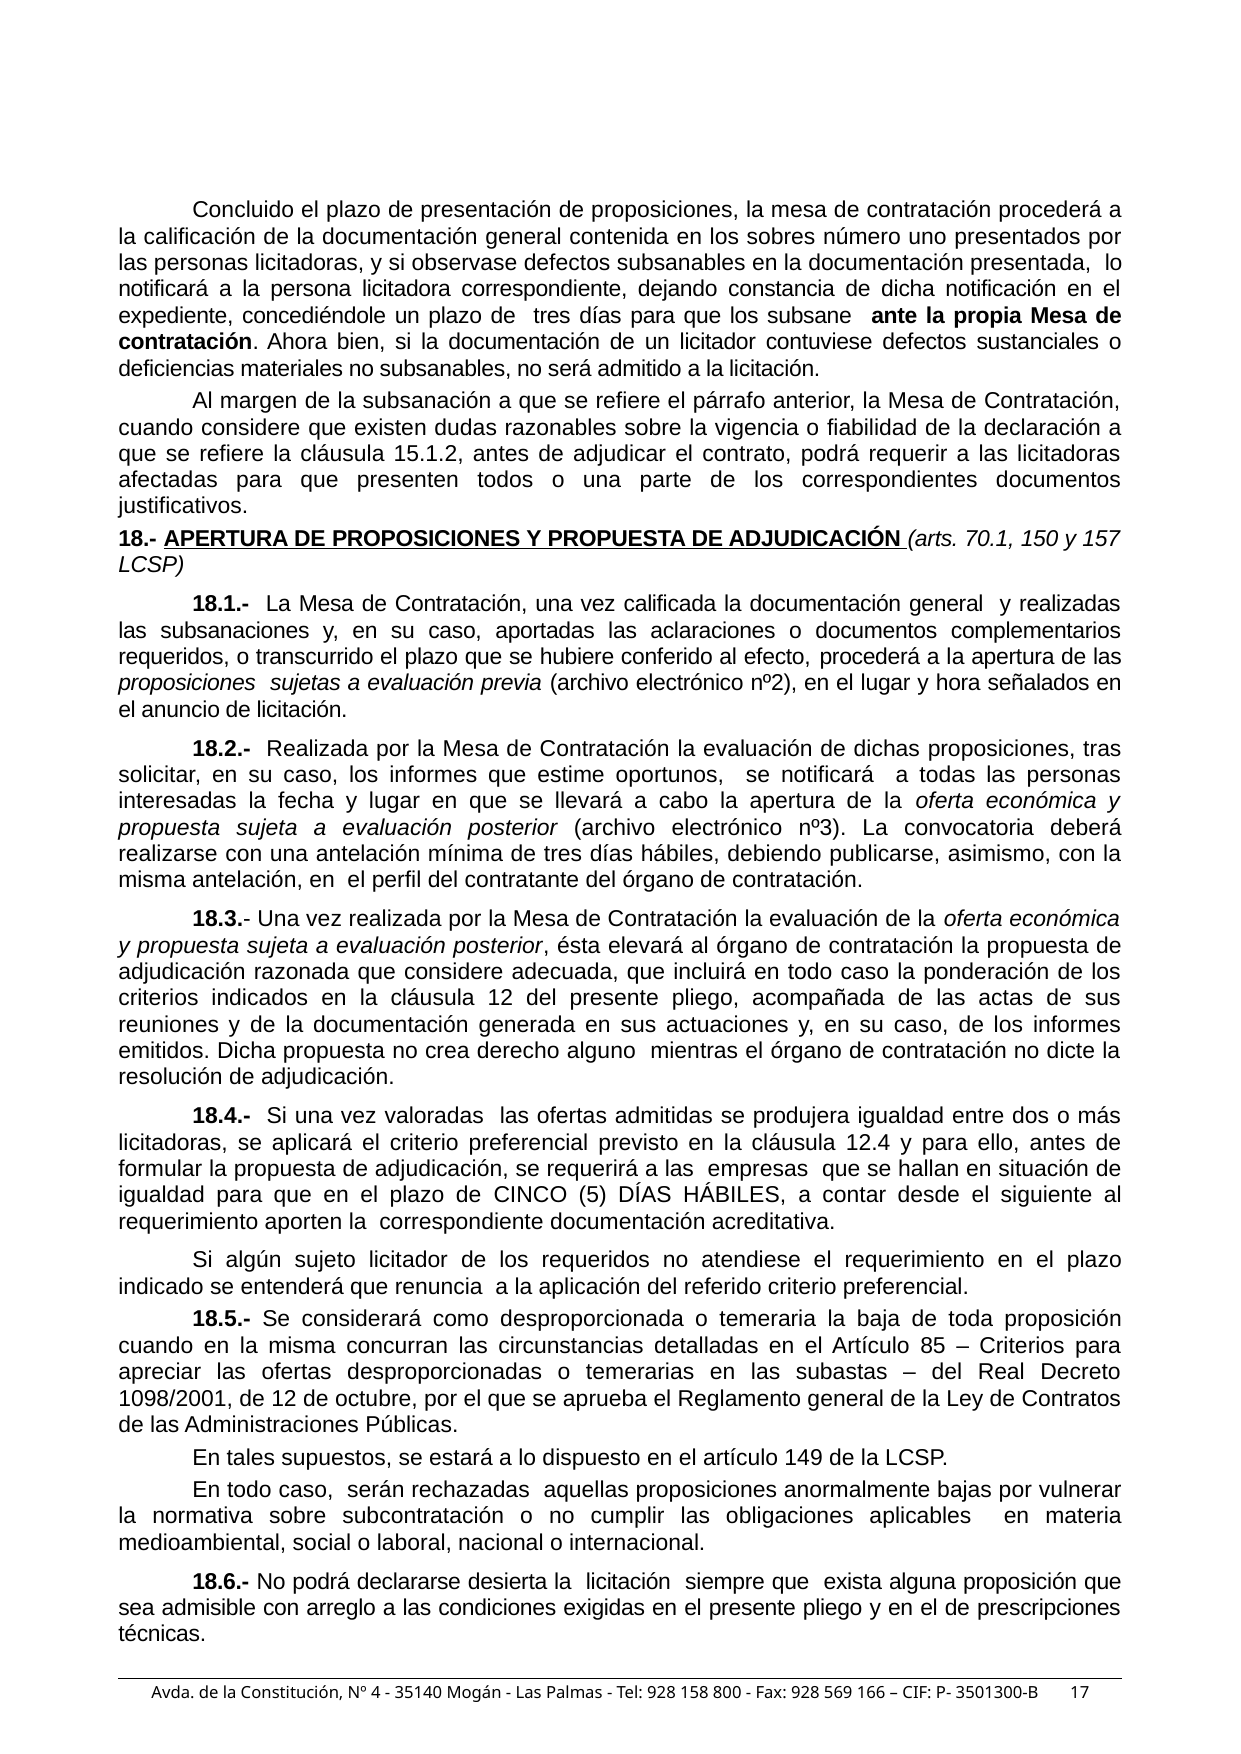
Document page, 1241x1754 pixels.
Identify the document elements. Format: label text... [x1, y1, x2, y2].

text 18.3.- Una vez realizada por la Mesa de Contratación la evaluación de la oferta económica y propuesta sujeta a evaluación posterior, ésta elevará al órgano de contratación la propuesta de adjudicación razonada que considere adecuada, que incluirá en todo caso la ponderación de los criterios indicados en la cláusula 12 del presente pliego, acompañada de las actas de sus reuniones y de la documentación generada en sus actuaciones y, en su caso, de los informes emitidos. Dicha propuesta no crea derecho alguno mientras el órgano de contratación no dicte la resolución de adjudicación. [118, 905, 1122, 1090]
text 18.- APERTURA DE PROPOSICIONES Y PROPUESTA DE ADJUDICACIÓN (arts. 70.1, 150 y 157 LCSP) [118, 525, 1122, 578]
text 18.6.- No podrá declararse desierta la licitación siempre que exista alguna proposición que sea admisible con arreglo a las condiciones exigidas en el presente pliego y en el de prescripciones técnicas. [118, 1568, 1122, 1647]
text Si algún sujeto licitador de los requeridos no atendiese el requerimiento en el plazo indicado se entenderá que renuncia a la aplicación del referido criterio preferencial. [118, 1246, 1122, 1299]
text En tales supuestos, se estará a lo dispuesto en el artículo 149 de la LCSP. [118, 1443, 1122, 1470]
text 18.4.- Si una vez valoradas las ofertas admitidas se produjera igualdad entre dos o más licitadoras, se aplicará el criterio preferencial previsto en la cláusula 12.4 y para ello, antes de formular la propuesta de adjudicación, se requerirá a las empresas que se hallan en situación de igualdad para que en el plazo de CINCO (5) DÍAS HÁBILES, a contar desde el siguiente al requerimiento aporten la correspondiente documentación acreditativa. [118, 1102, 1122, 1234]
text 18.1.- La Mesa de Contratación, una vez calificada la documentación general y realizadas las subsanaciones y, en su caso, aportadas las aclaraciones o documentos complementarios requeridos, o transcurrido el plazo que se hubiere conferido al efecto, procederá a la apertura de las proposiciones sujetas a evaluación previa (archivo electrónico nº2), en el lugar y hora señalados en el anuncio de licitación. [118, 590, 1122, 722]
text Concluido el plazo de presentación de proposiciones, la mesa de contratación procederá a la calificación de la documentación general contenida en los sobres número uno presentados por las personas licitadoras, y si observase defectos subsanables en la documentación presentada, lo notificará a la persona licitadora correspondiente, dejando constancia de dicha notificación en el expediente, concediéndole un plazo de tres días para que los subsane ante la propia Mesa de contratación. Ahora bien, si la documentación de un licitador contuviese defectos sustanciales o deficiencias materiales no subsanables, no será admitido a la licitación. [118, 196, 1122, 381]
text Al margen de la subsanación a que se refiere el párrafo anterior, la Mesa de Contratación, cuando considere que existen dudas razonables sobre la vigencia o fiabilidad de la declaración a que se refiere la cláusula 15.1.2, antes de adjudicar el contrato, podrá requerir a las licitadoras afectadas para que presenten todos o una parte de los correspondientes documentos justificativos. [118, 387, 1122, 519]
text 18.2.- Realizada por la Mesa de Contratación la evaluación de dichas proposiciones, tras solicitar, en su caso, los informes que estime oportunos, se notificará a todas las personas interesadas la fecha y lugar en que se llevará a cabo la apertura de la oferta económica y propuesta sujeta a evaluación posterior (archivo electrónico nº3). La convocatoria deberá realizarse con una antelación mínima de tres días hábiles, debiendo publicarse, asimismo, con la misma antelación, en el perfil del contratante del órgano de contratación. [118, 734, 1122, 893]
text En todo caso, serán rechazadas aquellas proposiciones anormalmente bajas por vulnerar la normativa sobre subcontratación o no cumplir las obligaciones aplicables en materia medioambiental, social o laboral, nacional o internacional. [118, 1476, 1122, 1555]
text 18.5.- Se considerará como desproporcionada o temeraria la baja de toda proposición cuando en la misma concurran las circunstancias detalladas en el Artículo 85 – Criterios para apreciar las ofertas desproporcionadas o temerarias en las subastas – del Real Decreto 1098/2001, de 12 de octubre, por el que se aprueba el Reglamento general de la Ley de Contratos de las Administraciones Públicas. [118, 1305, 1122, 1437]
